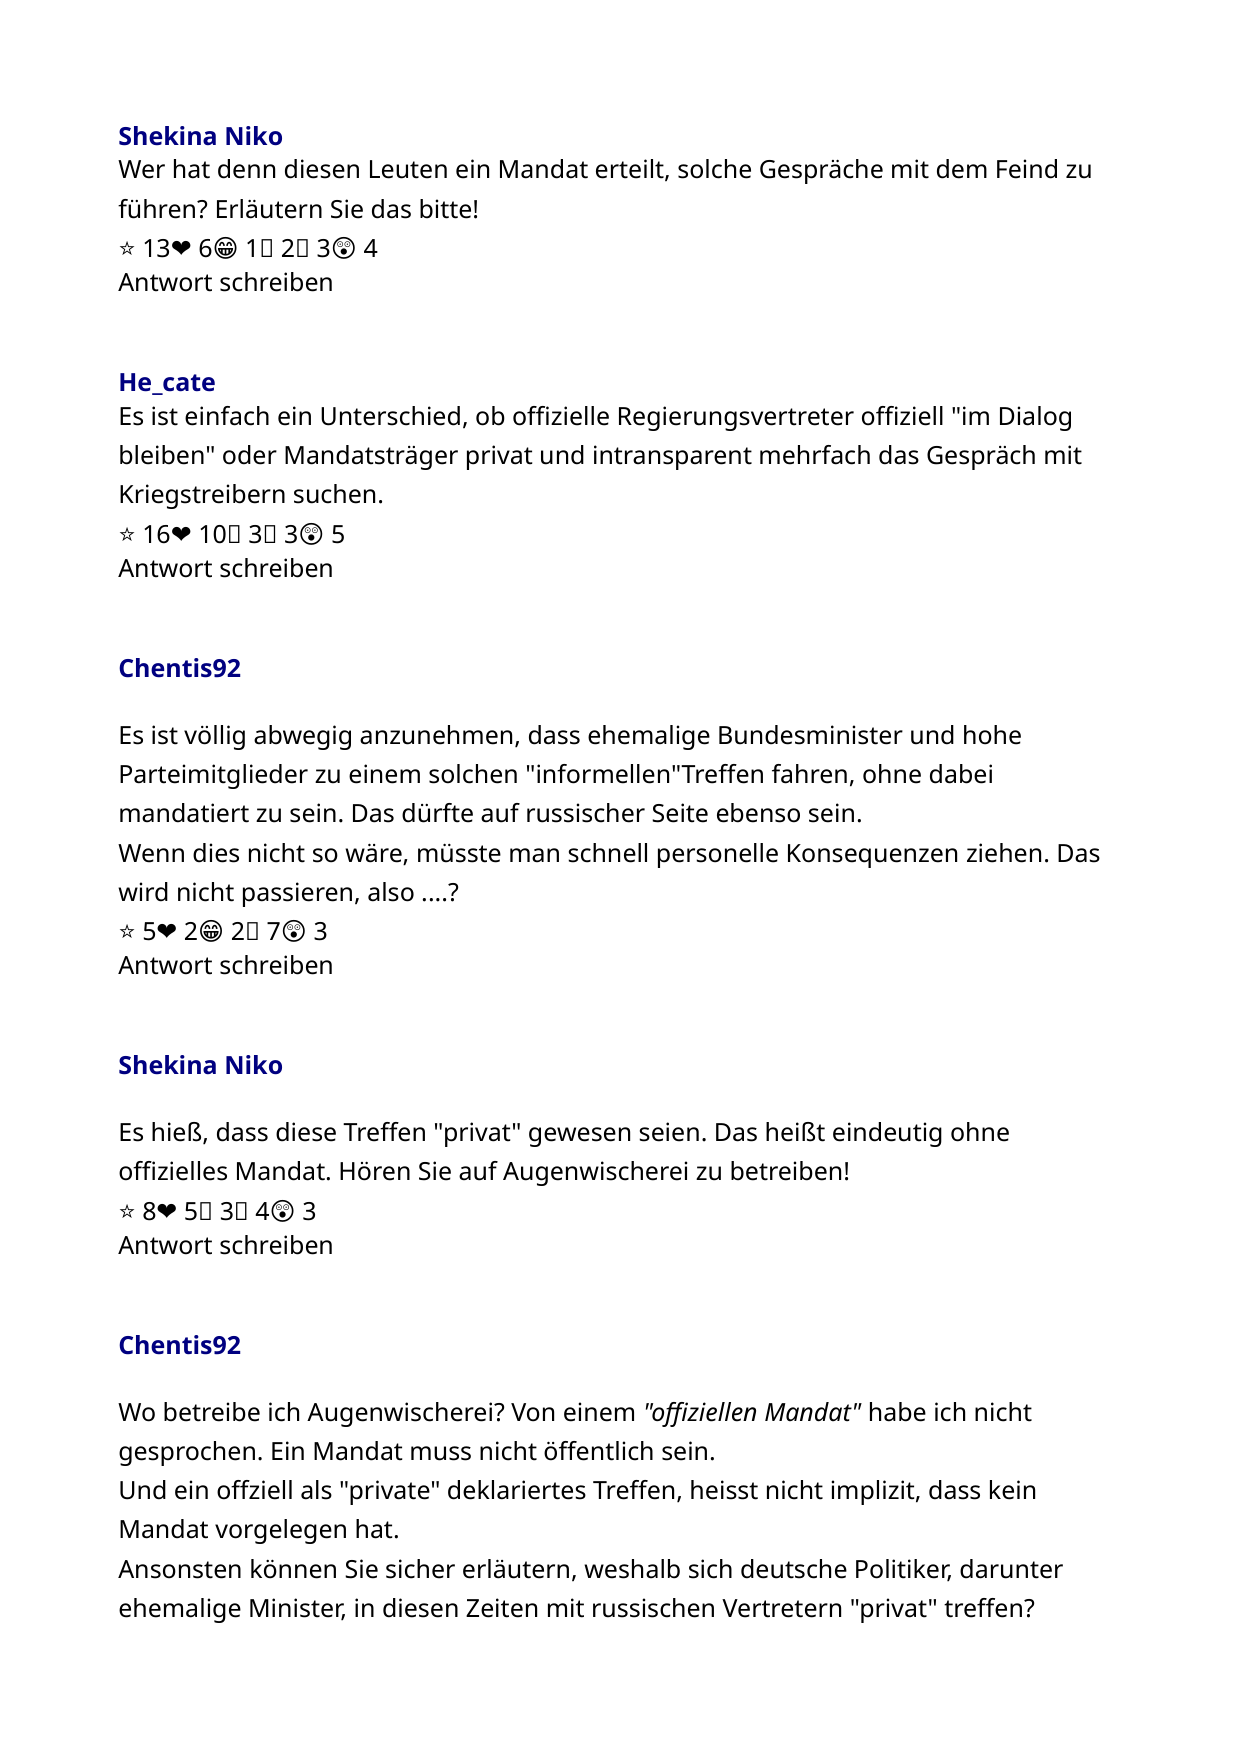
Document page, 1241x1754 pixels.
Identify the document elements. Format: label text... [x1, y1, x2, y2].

text ⭐️ 5❤️ 2😁 2🤨 7😲 3 [118, 913, 1122, 948]
text Wer hat denn diesen Leuten ein Mandat erteilt, solche Gespräche mit dem Feind zu führen? Erläutern Sie das bitte! [118, 152, 1122, 225]
subtitle Shekina Niko [118, 1048, 1122, 1082]
text ⭐️ 8❤️ 5🙁 3🤨 4😲 3 [118, 1193, 1122, 1227]
text Antwort schreiben [118, 264, 1122, 299]
text ⭐️ 13❤️ 6😁 1🙁 2🤨 3😲 4 [118, 231, 1122, 264]
text Antwort schreiben [118, 1227, 1122, 1261]
text Wo betreibe ich Augenwischerei? Von einem "offiziellen Mandat" habe ich nicht gesprochen. Ein Mandat muss nicht öffentlich sein. [118, 1394, 1122, 1468]
subtitle Chentis92 [118, 651, 1122, 685]
text Wenn dies nicht so wäre, müsste man schnell personelle Konsequenzen ziehen. Das wird nicht passieren, also ....? [118, 835, 1122, 908]
text Es hieß, dass diese Treffen "privat" gewesen seien. Das heißt eindeutig ohne offizielles Mandat. Hören Sie auf Augenwischerei zu betreiben! [118, 1115, 1122, 1188]
subtitle He_cate [118, 365, 1122, 399]
text Und ein offziell als "private" deklariertes Treffen, heisst nicht implizit, dass kein Mandat vorgelegen hat. [118, 1473, 1122, 1546]
text Es ist einfach ein Unterschied, ob offizielle Regierungsvertreter offiziell "im Dialog bleiben" oder Mandatsträger privat und intransparent mehrfach das Gespräch mit Kriegstreibern suchen. [118, 399, 1122, 511]
text ⭐️ 16❤️ 10🙁 3🤨 3😲 5 [118, 516, 1122, 550]
text Es ist völlig abwegig anzunehmen, dass ehemalige Bundesminister und hohe Parteimitglieder zu einem solchen "informellen"Treffen fahren, ohne dabei mandatiert zu sein. Das dürfte auf russischer Seite ebenso sein. [118, 718, 1122, 830]
text Antwort schreiben [118, 550, 1122, 584]
text Ansonsten können Sie sicher erläutern, weshalb sich deutsche Politiker, darunter ehemalige Minister, in diesen Zeiten mit russischen Vertretern "privat" treffen? [118, 1551, 1122, 1624]
subtitle Chentis92 [118, 1327, 1122, 1362]
subtitle Shekina Niko [118, 118, 1122, 152]
text Antwort schreiben [118, 948, 1122, 982]
